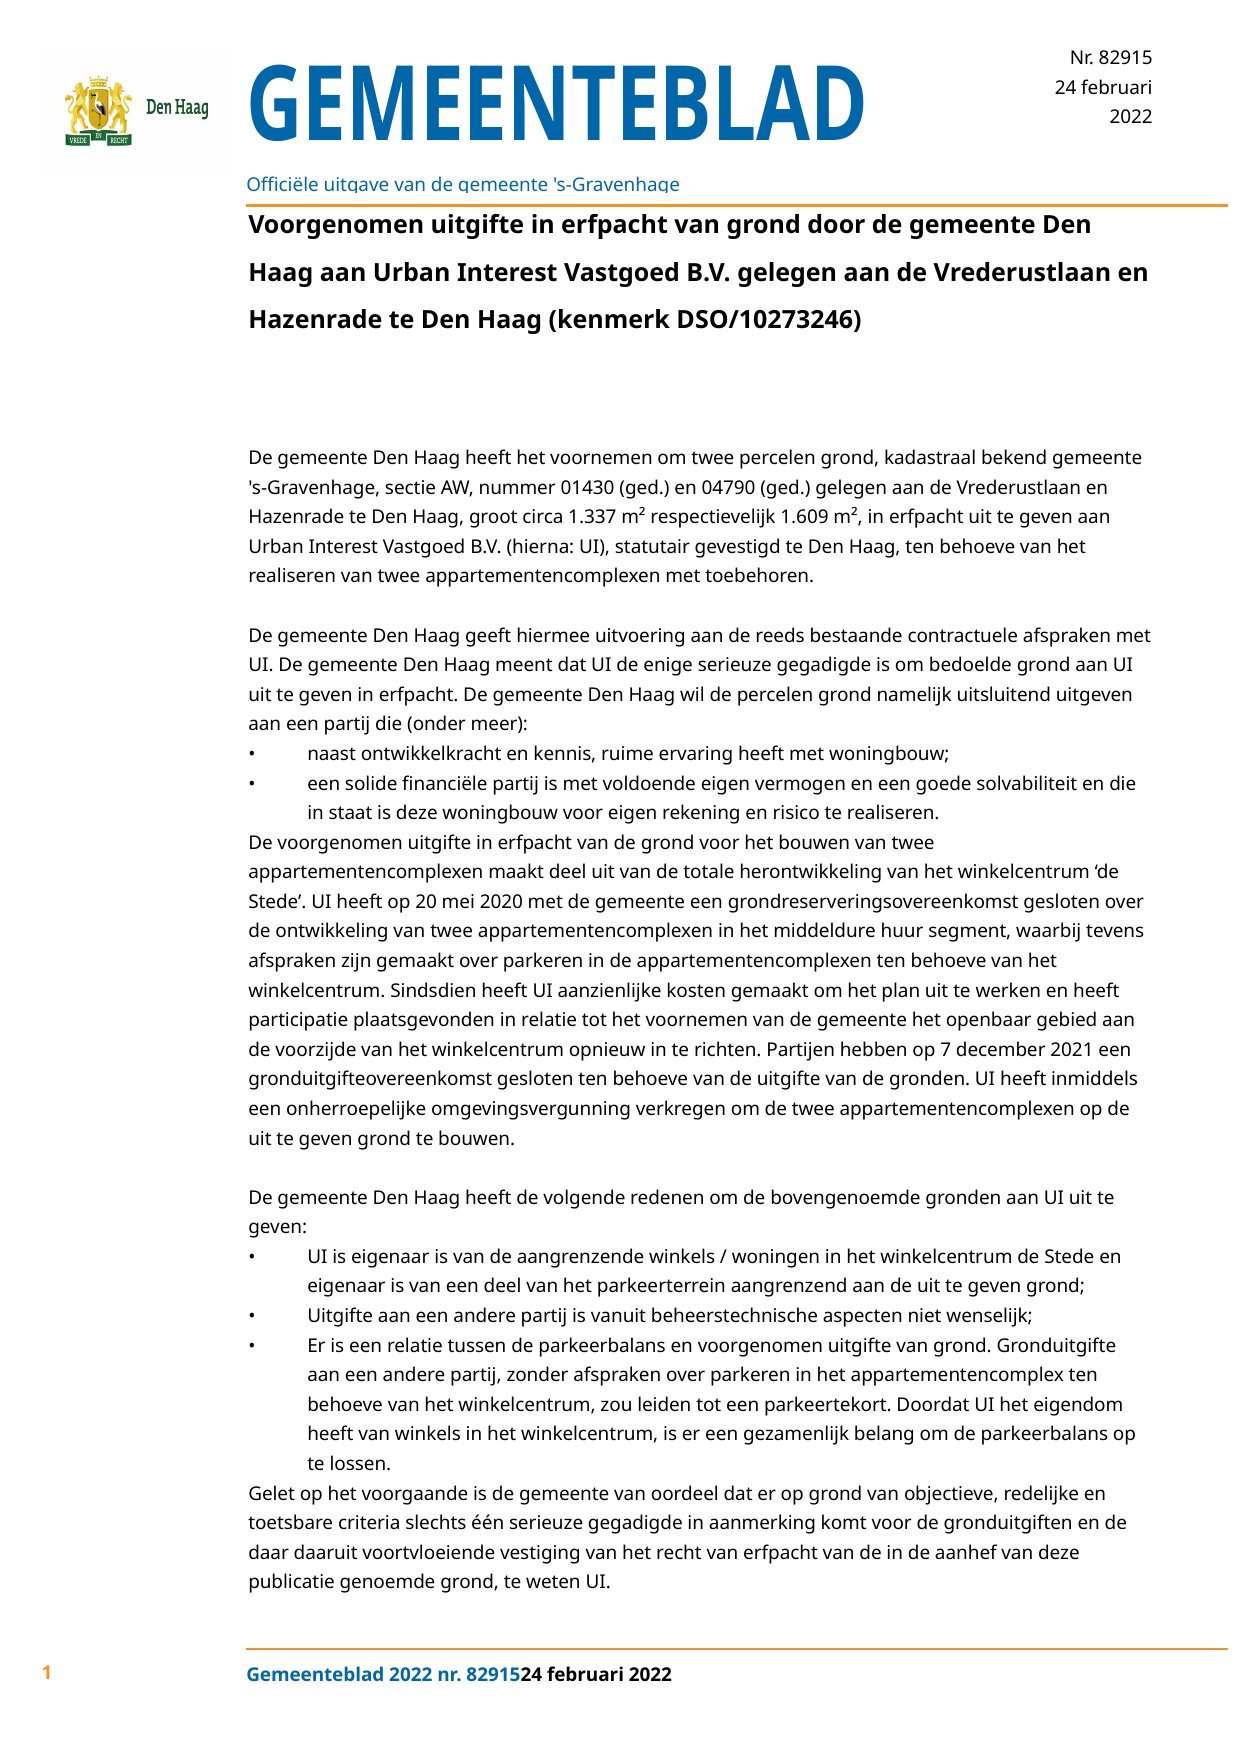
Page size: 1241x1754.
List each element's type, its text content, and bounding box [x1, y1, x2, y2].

text De gemeente Den Haag heeft de volgende redenen om de bovengenoemde gronden aan UI uit te geven: [248, 1184, 1152, 1239]
text De voorgenomen uitgifte in erfpacht van de grond voor het bouwen van twee appartementencomplexen maakt deel uit van de totale herontwikkeling van het winkelcentrum ‘de Stede’. UI heeft op 20 mei 2020 met de gemeente een grondreserveringsovereenkomst gesloten over de ontwikkeling van twee appartementencomplexen in het middeldure huur segment, waarbij tevens afspraken zijn gemaakt over parkeren in de appartementencomplexen ten behoeve van het winkelcentrum. Sindsdien heeft UI aanzienlijke kosten gemaakt om het plan uit te werken en heeft participatie plaatsgevonden in relatie tot het voornemen van de gemeente het openbaar gebied aan de voorzijde van het winkelcentrum opnieuw in te richten. Partijen hebben op 7 december 2021 een gronduitgifteovereenkomst gesloten ten behoeve van de uitgifte van de gronden. UI heeft inmiddels een onherroepelijke omgevingsvergunning verkregen om de twee appartementencomplexen op de uit te geven grond te bouwen. [248, 829, 1152, 1151]
list Uitgifte aan een andere partij is vanuit beheerstechnische aspecten niet wenselijk; [248, 1302, 1152, 1328]
list Er is een relatie tussen de parkeerbalans en voorgenomen uitgifte van grond. Gronduitgifte aan een andere partij, zonder afspraken over parkeren in het appartementencomplex ten behoeve van het winkelcentrum, zou leiden tot een parkeertekort. Doordat UI het eigendom heeft van winkels in het winkelcentrum, is er een gezamenlijk belang om de parkeerbalans op te lossen. [248, 1332, 1152, 1476]
list UI is eigenaar is van de aangrenzende winkels / woningen in het winkelcentrum de Stede en eigenaar is van een deel van het parkeerterrein aangrenzend aan de uit te geven grond; [248, 1243, 1152, 1298]
list naast ontwikkelkracht en kennis, ruime ervaring heeft met woningbouw; [248, 740, 1152, 766]
text Gelet op het voorgaande is de gemeente van oordeel dat er op grond van objectieve, redelijke en toetsbare criteria slechts één serieuze gegadigde in aanmerking komt voor de gronduitgiften en de daar daaruit voortvloeiende vestiging van het recht van erfpacht van de in de aanhef van deze publicatie genoemde grond, te weten UI. [248, 1480, 1152, 1594]
picture [41, 47, 231, 172]
text De gemeente Den Haag heeft het voornemen om twee percelen grond, kadastraal bekend gemeente 's-Gravenhage, sectie AW, nummer 01430 (ged.) en 04790 (ged.) gelegen aan de Vrederustlaan en Hazenrade te Den Haag, groot circa 1.337 m² respectievelijk 1.609 m², in erfpacht uit te geven aan Urban Interest Vastgoed B.V. (hierna: UI), statutair gevestigd te Den Haag, ten behoeve van het realiseren van twee appartementencomplexen met toebehoren. [248, 444, 1152, 588]
text Voorgenomen uitgifte in erfpacht van grond door de gemeente Den Haag aan Urban Interest Vastgoed B.V. gelegen aan de Vrederustlaan en Hazenrade te Den Haag (kenmerk DSO/10273246) [248, 207, 1152, 336]
text De gemeente Den Haag geeft hiermee uitvoering aan de reeds bestaande contractuele afspraken met UI. De gemeente Den Haag meent dat UI de enige serieuze gegadigde is om bedoelde grond aan UI uit te geven in erfpacht. De gemeente Den Haag wil de percelen grond namelijk uitsluitend uitgeven aan een partij die (onder meer): [248, 622, 1152, 736]
list een solide financiële partij is met voldoende eigen vermogen en een goede solvabiliteit en die in staat is deze woningbouw voor eigen rekening en risico te realiseren. [248, 770, 1152, 825]
